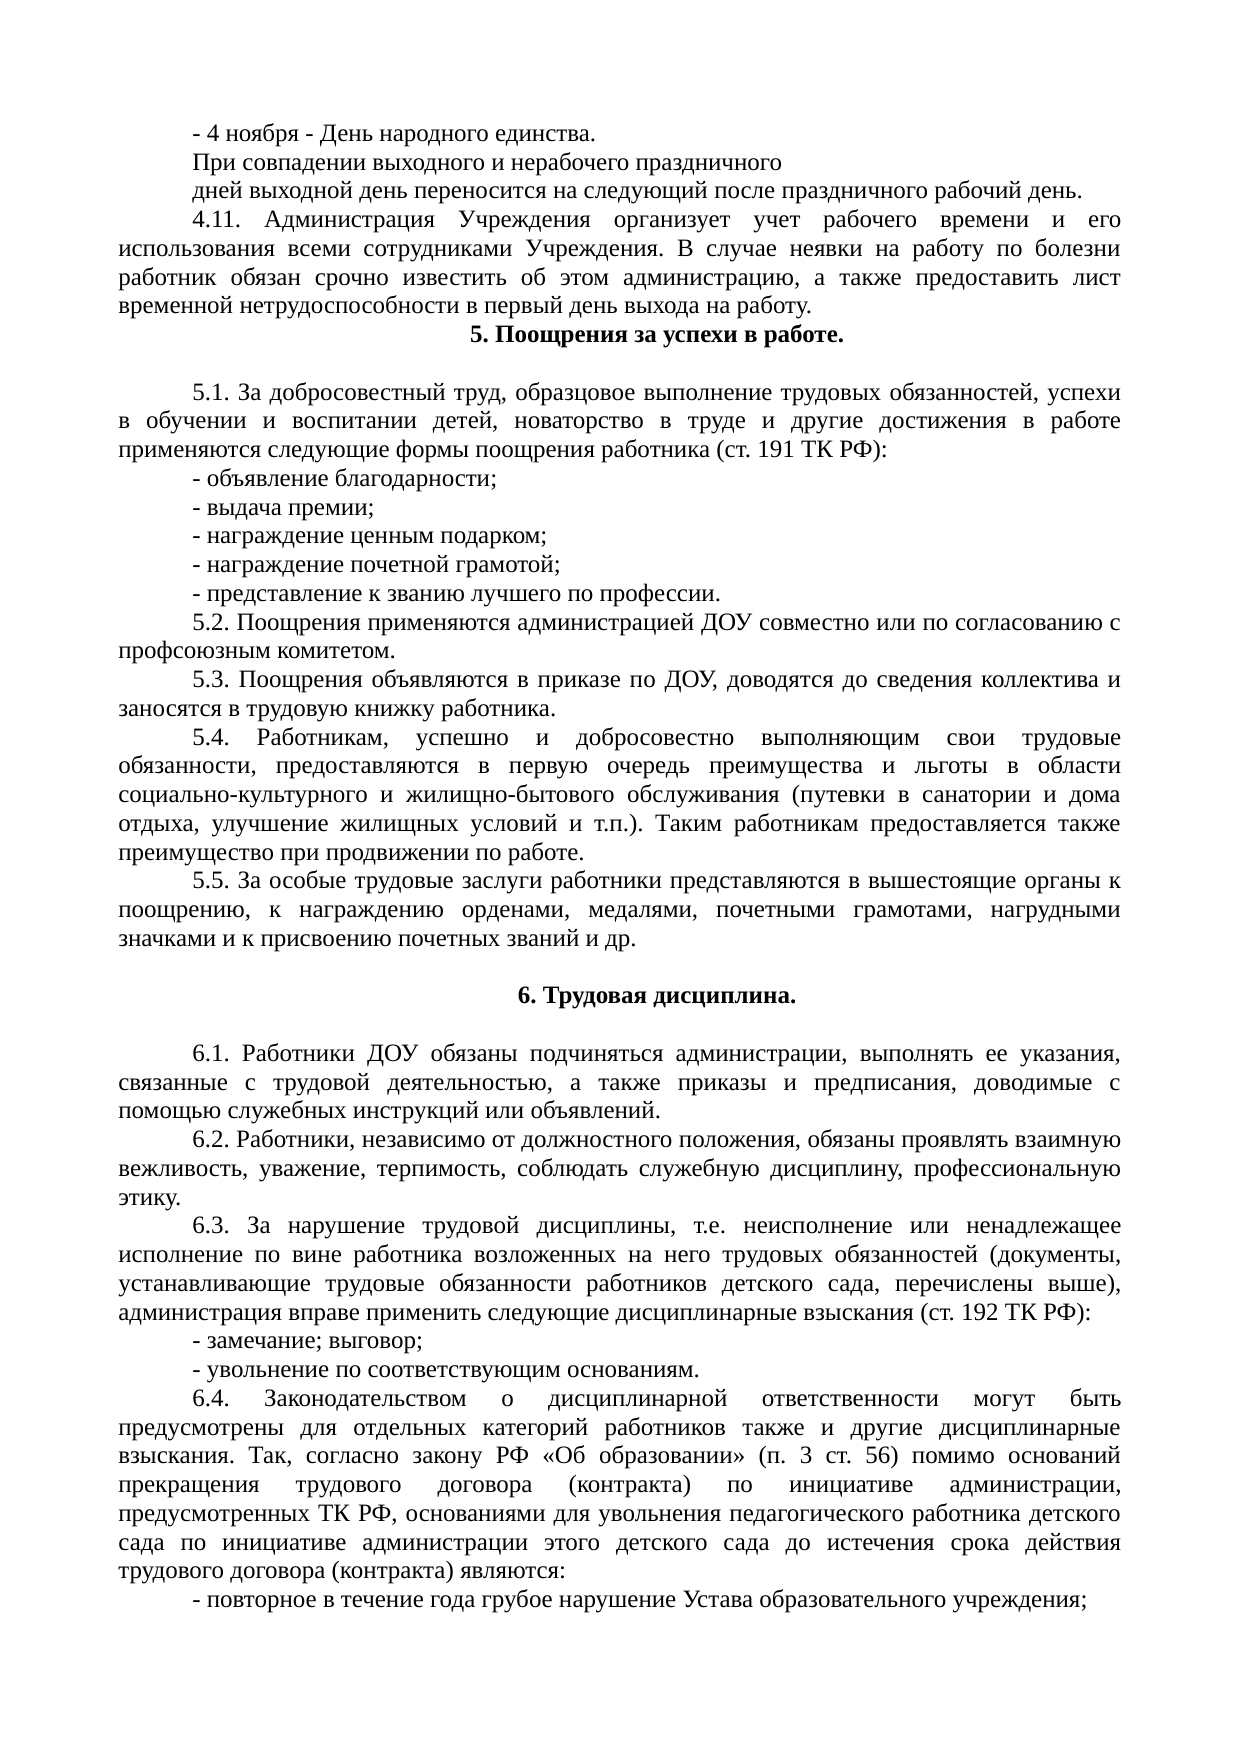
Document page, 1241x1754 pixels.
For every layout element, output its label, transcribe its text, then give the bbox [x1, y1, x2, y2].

text 5.3. Поощрения объявляются в приказе по ДОУ, доводятся до сведения коллектива и заносятся в трудовую книжку работника. [118, 664, 1122, 722]
text 6.1. Работники ДОУ обязаны подчиняться администрации, выполнять ее указания, связанные с трудовой деятельностью, а также приказы и предписания, доводимые с помощью служебных инструкций или объявлений. [118, 1038, 1122, 1124]
text 5. Поощрения за успехи в работе. [118, 319, 1122, 348]
text - увольнение по соответствующим основаниям. [118, 1354, 1122, 1383]
text - объявление благодарности; [118, 463, 1122, 492]
text 6.2. Работники, независимо от должностного положения, обязаны проявлять взаимную вежливость, уважение, терпимость, соблюдать служебную дисциплину, профессиональную этику. [118, 1124, 1122, 1211]
text - замечание; выговор; [118, 1326, 1122, 1354]
text 5.2. Поощрения применяются администрацией ДОУ совместно или по согласованию с профсоюзным комитетом. [118, 607, 1122, 664]
text 4.11. Администрация Учреждения организует учет рабочего времени и его использования всеми сотрудниками Учреждения. В случае неявки на работу по болезни работник обязан срочно известить об этом администрацию, а также предоставить лист временной нетрудоспособности в первый день выхода на работу. [118, 204, 1122, 319]
text При совпадении выходного и нерабочего праздничного [118, 147, 1122, 176]
text - награждение почетной грамотой; [118, 549, 1122, 578]
text 6.3. За нарушение трудовой дисциплины, т.е. неисполнение или ненадлежащее исполнение по вине работника возложенных на него трудовых обязанностей (документы, устанавливающие трудовые обязанности работников детского сада, перечислены выше), администрация вправе применить следующие дисциплинарные взыскания (ст. 192 ТК РФ): [118, 1211, 1122, 1326]
text дней выходной день переносится на следующий после праздничного рабочий день. [118, 176, 1122, 204]
text 5.5. За особые трудовые заслуги работники представляются в вышестоящие органы к поощрению, к награждению орденами, медалями, почетными грамотами, нагрудными значками и к присвоению почетных званий и др. [118, 866, 1122, 952]
text 5.1. За добросовестный труд, образцовое выполнение трудовых обязанностей, успехи в обучении и воспитании детей, новаторство в труде и другие достижения в работе применяются следующие формы поощрения работника (ст. 191 ТК РФ): [118, 377, 1122, 463]
text 6.4. Законодательством о дисциплинарной ответственности могут быть предусмотрены для отдельных категорий работников также и другие дисциплинарные взыскания. Так, согласно закону РФ «Об образовании» (п. 3 ст. 56) помимо оснований прекращения трудового договора (контракта) по инициативе администрации, предусмотренных ТК РФ, основаниями для увольнения педагогического работника детского сада по инициативе администрации этого детского сада до истечения срока действия трудового договора (контракта) являются: [118, 1383, 1122, 1584]
text - повторное в течение года грубое нарушение Устава образовательного учреждения; [118, 1584, 1122, 1613]
text 5.4. Работникам, успешно и добросовестно выполняющим свои трудовые обязанности, предоставляются в первую очередь преимущества и льготы в области социально-культурного и жилищно-бытового обслуживания (путевки в санатории и дома отдыха, улучшение жилищных условий и т.п.). Таким работникам предоставляется также преимущество при продвижении по работе. [118, 722, 1122, 866]
text - представление к званию лучшего по профессии. [118, 578, 1122, 607]
text - выдача премии; [118, 492, 1122, 521]
text - 4 ноября - День народного единства. [118, 118, 1122, 147]
text 6. Трудовая дисциплина. [118, 981, 1122, 1009]
text - награждение ценным подарком; [118, 521, 1122, 549]
